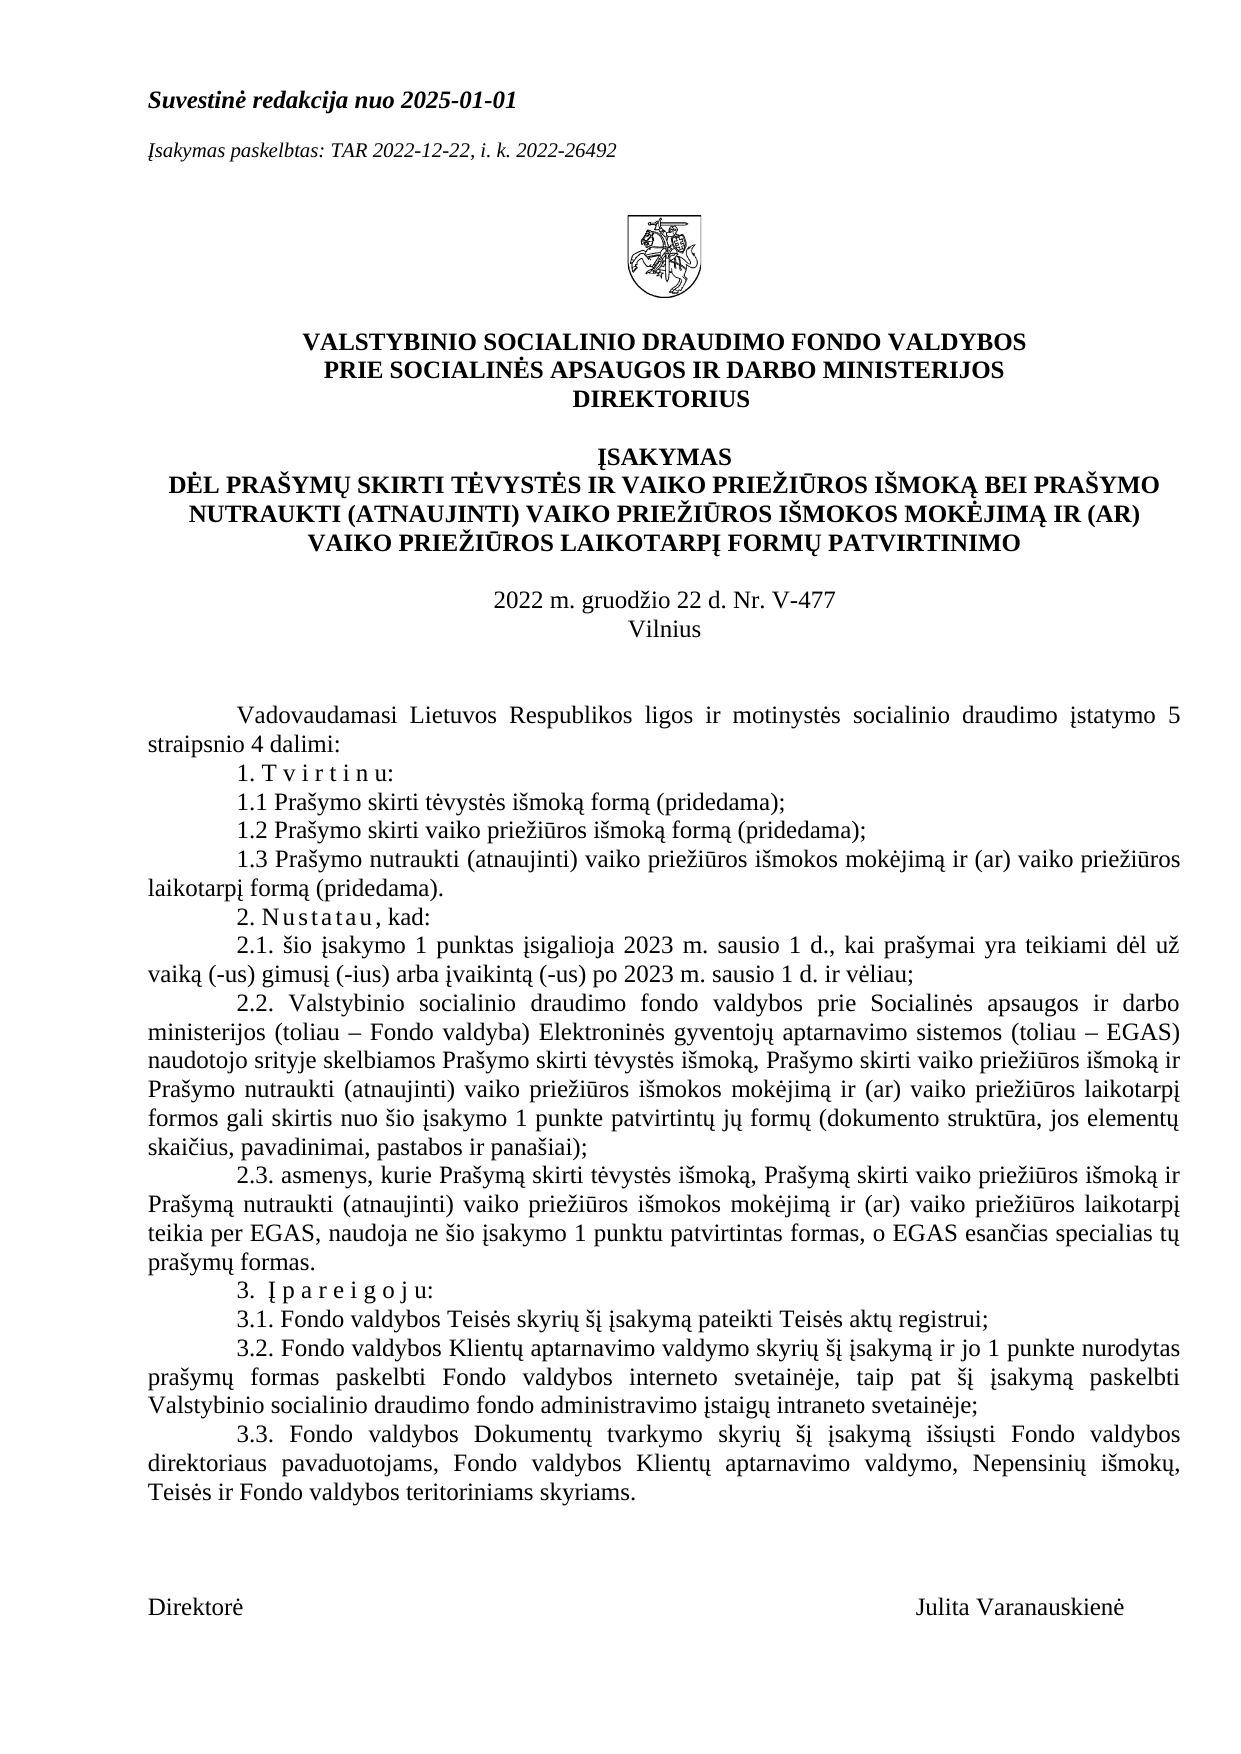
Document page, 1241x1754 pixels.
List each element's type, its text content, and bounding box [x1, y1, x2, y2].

text Įsakymas paskelbtas: TAR 2022-12-22, i. k. 2022-26492 [148, 138, 1181, 162]
text 3.3. Fondo valdybos Dokumentų tvarkymo skyrių šį įsakymą išsiųsti Fondo valdybos direktoriaus pavaduotojams, Fondo valdybos Klientų aptarnavimo valdymo, Nepensinių išmokų, Teisės ir Fondo valdybos teritoriniams skyriams. [148, 1419, 1181, 1505]
text 3.1. Fondo valdybos Teisės skyrių šį įsakymą pateikti Teisės aktų registrui; [148, 1304, 1181, 1333]
text 3.2. Fondo valdybos Klientų aptarnavimo valdymo skyrių šį įsakymą ir jo 1 punkte nurodytas prašymų formas paskelbti Fondo valdybos interneto svetainėje, taip pat šį įsakymą paskelbti Valstybinio socialinio draudimo fondo administravimo įstaigų intraneto svetainėje; [148, 1333, 1181, 1419]
text ĮSAKYMAS [148, 442, 1181, 470]
text 1.3 Prašymo nutraukti (atnaujinti) vaiko priežiūros išmokos mokėjimą ir (ar) vaiko priežiūros laikotarpį formą (pridedama). [148, 844, 1181, 902]
text 1.1 Prašymo skirti tėvystės išmoką formą (pridedama); [148, 787, 1181, 815]
text Direktorė Julita Varanauskienė [148, 1592, 1181, 1620]
text 2022 m. gruodžio 22 d. Nr. V-477 [148, 585, 1181, 614]
text 2.2. Valstybinio socialinio draudimo fondo valdybos prie Socialinės apsaugos ir darbo ministerijos (toliau – Fondo valdyba) Elektroninės gyventojų aptarnavimo sistemos (toliau – EGAS) naudotojo srityje skelbiamos Prašymo skirti tėvystės išmoką, Prašymo skirti vaiko priežiūros išmoką ir Prašymo nutraukti (atnaujinti) vaiko priežiūros išmokos mokėjimą ir (ar) vaiko priežiūros laikotarpį formos gali skirtis nuo šio įsakymo 1 punkte patvirtintų jų formų (dokumento struktūra, jos elementų skaičius, pavadinimai, pastabos ir panašiai); [148, 988, 1181, 1160]
text 1. T v i r t i n u: [148, 758, 1181, 787]
text Suvestinė redakcija nuo 2025-01-01 [148, 85, 1181, 114]
text DĖL PRAŠYMŲ SKIRTI TĖVYSTĖS IR VAIKO PRIEŽIŪROS IŠMOKĄ BEI PRAŠYMO NUTRAUKTI (ATNAUJINTI) VAIKO PRIEŽIŪROS IŠMOKOS MOKĖJIMĄ IR (AR) VAIKO PRIEŽIŪROS LAIKOTARPĮ FORMŲ PATVIRTINIMO [148, 470, 1181, 557]
text PRIE SOCIALINĖS APSAUGOS IR DARBO MINISTERIJOS [148, 355, 1181, 384]
text DIREKTORIUS [148, 384, 1181, 413]
text 1.2 Prašymo skirti vaiko priežiūros išmoką formą (pridedama); [148, 815, 1181, 844]
text 2.1. šio įsakymo 1 punktas įsigalioja 2023 m. sausio 1 d., kai prašymai yra teikiami dėl už vaiką (-us) gimusį (-ius) arba įvaikintą (-us) po 2023 m. sausio 1 d. ir vėliau; [148, 930, 1181, 988]
text Vadovaudamasi Lietuvos Respublikos ligos ir motinystės socialinio draudimo įstatymo 5 straipsnio 4 dalimi: [148, 700, 1181, 758]
text VALSTYBINIO SOCIALINIO DRAUDIMO FONDO VALDYBOS [148, 327, 1181, 355]
text 3. Į p a r e i g o j u: [148, 1275, 1181, 1304]
text 2. Nustatau, kad: [148, 902, 1181, 930]
text Vilnius [148, 614, 1181, 643]
text 2.3. asmenys, kurie Prašymą skirti tėvystės išmoką, Prašymą skirti vaiko priežiūros išmoką ir Prašymą nutraukti (atnaujinti) vaiko priežiūros išmokos mokėjimą ir (ar) vaiko priežiūros laikotarpį teikia per EGAS, naudoja ne šio įsakymo 1 punktu patvirtintas formas, o EGAS esančias specialias tų prašymų formas. [148, 1160, 1181, 1275]
